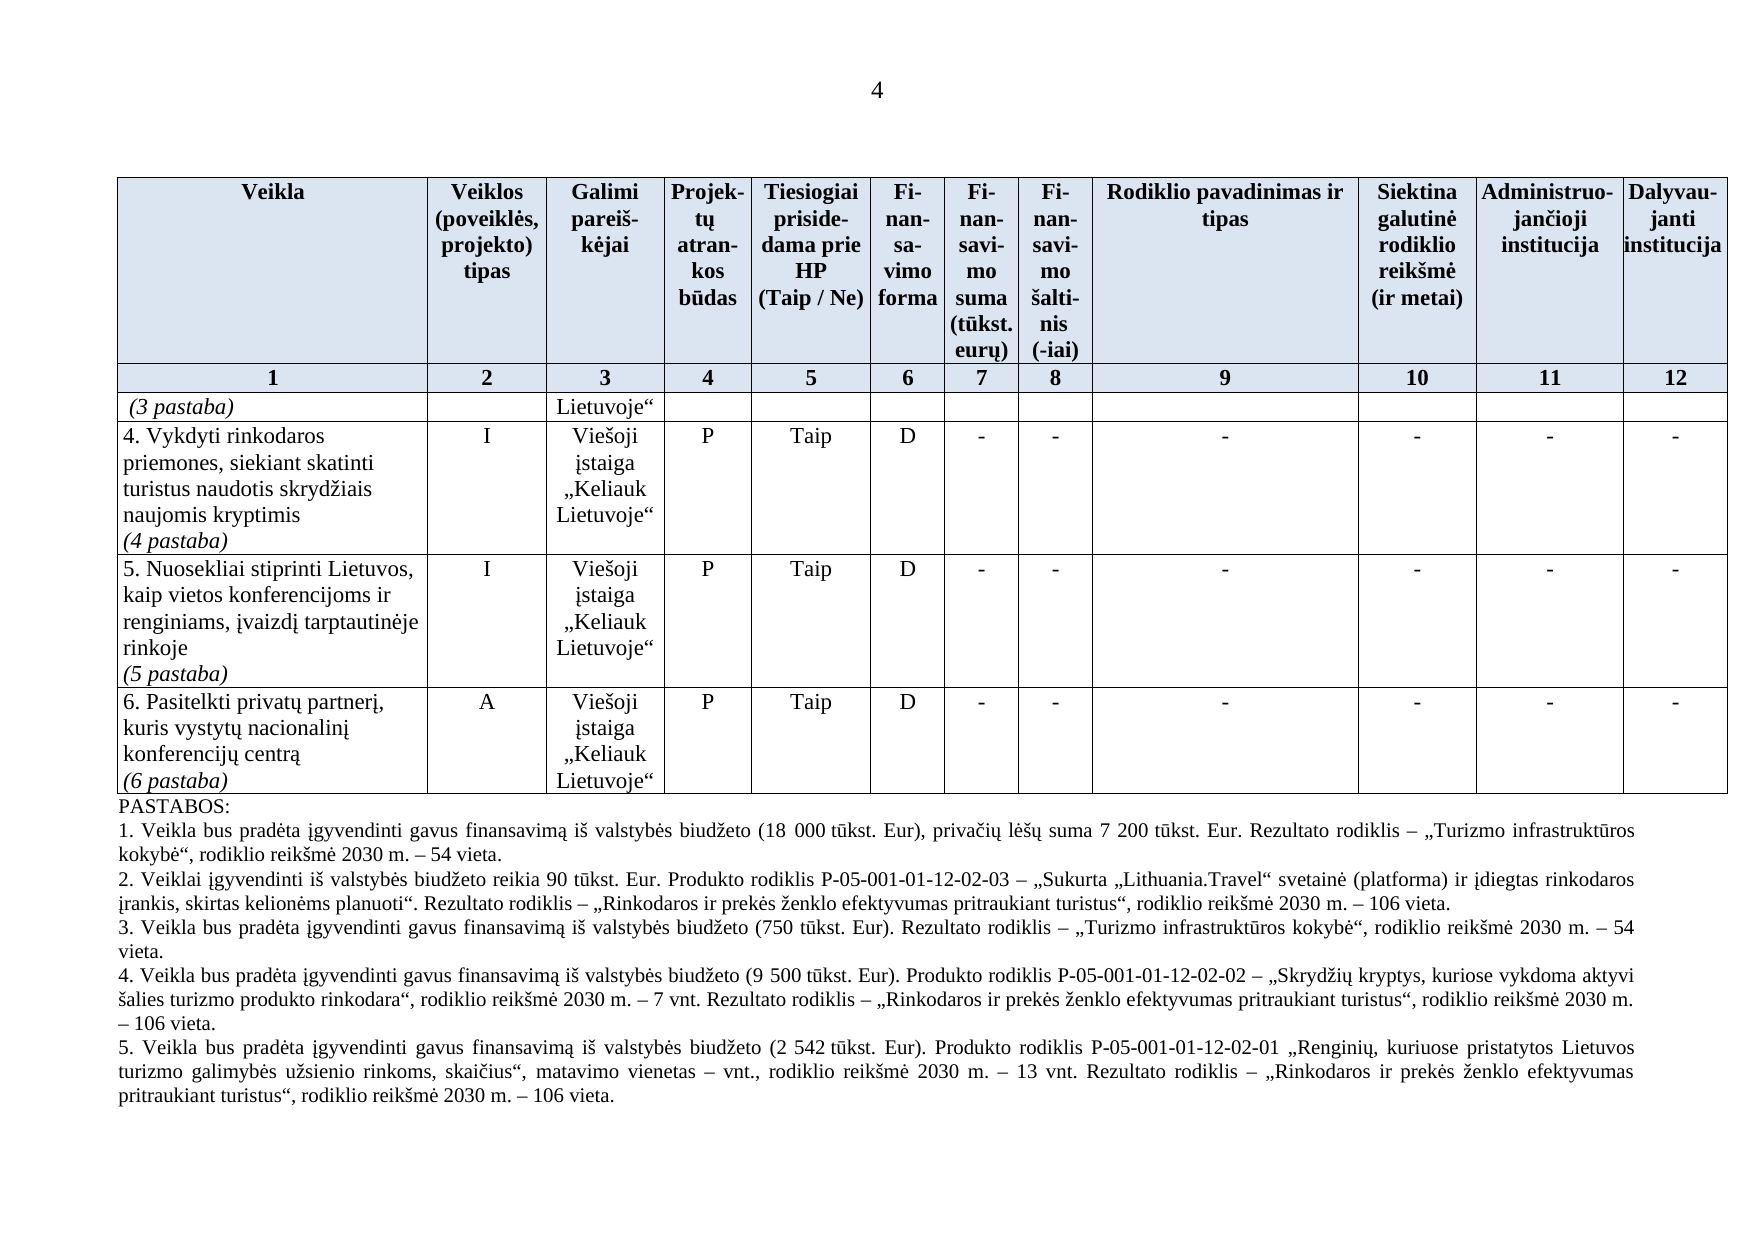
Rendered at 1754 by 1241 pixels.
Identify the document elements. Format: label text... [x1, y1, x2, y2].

table_cell 1 [118, 364, 427, 392]
table_cell 2 [428, 364, 546, 392]
table_cell [871, 393, 944, 421]
table_cell - [1093, 422, 1358, 554]
table_cell (3 pastaba) [118, 393, 427, 421]
table_header Veikla [118, 178, 427, 363]
table_header Projek-tų atran-kos būdas [665, 178, 751, 363]
table_cell 4 [665, 364, 751, 392]
table_cell - [1019, 555, 1092, 687]
text 1. Veikla bus pradėta įgyvendinti gavus finansavimą iš valstybės biudžeto (18 000 tūkst. Eur), privačių lėšų suma 7 200 tūkst. Eur. Rezultato rodiklis – „Turizmo infrastruktūros kokybė“, rodiklio reikšmė 2030 m. – 54 vieta. [118, 818, 1636, 866]
table_cell - [1624, 555, 1727, 687]
table_cell Viešoji įstaiga „Keliauk Lietuvoje“ [547, 555, 664, 687]
table_cell - [1093, 688, 1358, 793]
table_cell A [428, 688, 546, 793]
table_cell - [1019, 393, 1092, 421]
table_cell - [1359, 555, 1476, 687]
table_cell I [428, 422, 546, 554]
table_cell - [945, 688, 1018, 793]
table_cell 4. Vykdyti rinkodaros priemones, siekiant skatinti turistus naudotis skrydžiais naujomis kryptimis (4 pastaba) [118, 422, 427, 554]
table_cell - [1359, 688, 1476, 793]
table_cell Viešoji įstaiga „Keliauk Lietuvoje“ [547, 422, 664, 554]
table_cell - [1093, 555, 1358, 687]
table_cell 3 [547, 364, 664, 392]
table_cell 8 [1019, 364, 1092, 392]
table_header Rodiklio pavadinimas ir tipas [1093, 178, 1358, 363]
table_cell 9 [1093, 364, 1358, 392]
table_cell 10 [1359, 364, 1476, 392]
table_cell - [1019, 422, 1092, 554]
table_cell - [1093, 393, 1358, 421]
table_cell 6 [871, 364, 944, 392]
table_header Siektina galutinė rodiklio reikšmė (ir metai) [1359, 178, 1476, 363]
table_cell 5. Nuosekliai stiprinti Lietuvos, kaip vietos konferencijoms ir renginiams, įvaizdį tarptautinėje rinkoje (5 pastaba) [118, 555, 427, 687]
text PASTABOS: [15, 794, 1636, 818]
table_cell - [945, 555, 1018, 687]
table_cell - [1624, 422, 1727, 554]
table_cell 7 [945, 364, 1018, 392]
text 5. Veikla bus pradėta įgyvendinti gavus finansavimą iš valstybės biudžeto (2 542 tūkst. Eur). Produkto rodiklis P-05-001-01-12-02-01 „Renginių, kuriuose pristatytos Lietuvos turizmo galimybės užsienio rinkoms, skaičius“, matavimo vienetas – vnt., rodiklio reikšmė 2030 m. – 13 vnt. Rezultato rodiklis – „Rinkodaros ir prekės ženklo efektyvumas pritraukiant turistus“, rodiklio reikšmė 2030 m. – 106 vieta. [118, 1035, 1636, 1107]
table_cell [665, 393, 751, 421]
table_header Fi-nan-savi-mo suma (tūkst. eurų) [945, 178, 1018, 363]
table_header Veiklos (poveiklės, projekto) tipas [428, 178, 546, 363]
table_cell - [1624, 393, 1727, 421]
table_cell - [1019, 688, 1092, 793]
table_cell - [945, 422, 1018, 554]
table_cell P [665, 422, 751, 554]
table_header Fi-nan-sa-vimo forma [871, 178, 944, 363]
table_cell [752, 393, 870, 421]
table_cell P [665, 688, 751, 793]
table_cell P [665, 555, 751, 687]
text 2. Veiklai įgyvendinti iš valstybės biudžeto reikia 90 tūkst. Eur. Produkto rodiklis P-05-001-01-12-02-03 – „Sukurta „Lithuania.Travel“ svetainė (platforma) ir įdiegtas rinkodaros įrankis, skirtas kelionėms planuoti“. Rezultato rodiklis – „Rinkodaros ir prekės ženklo efektyvumas pritraukiant turistus“, rodiklio reikšmė 2030 m. – 106 vieta. [118, 866, 1636, 914]
table_cell - [1624, 688, 1727, 793]
table_cell Lietuvoje“ [547, 393, 664, 421]
table_cell - [1477, 688, 1623, 793]
table_cell 12 [1624, 364, 1727, 392]
table_header Tiesiogiai priside-dama prie HP (Taip / Ne) [752, 178, 870, 363]
table_header Administruo-jančioji institucija [1477, 178, 1623, 363]
table_cell Taip [752, 688, 870, 793]
table_cell 6. Pasitelkti privatų partnerį, kuris vystytų nacionalinį konferencijų centrą (6 pastaba) [118, 688, 427, 793]
table_cell Taip [752, 555, 870, 687]
table_cell D [871, 422, 944, 554]
table_header Fi-nan-savi-mo šalti-nis (-iai) [1019, 178, 1092, 363]
table_cell - [945, 393, 1018, 421]
table_cell Viešoji įstaiga „Keliauk Lietuvoje“ [547, 688, 664, 793]
table_cell - [1359, 422, 1476, 554]
text 3. Veikla bus pradėta įgyvendinti gavus finansavimą iš valstybės biudžeto (750 tūkst. Eur). Rezultato rodiklis – „Turizmo infrastruktūros kokybė“, rodiklio reikšmė 2030 m. – 54 vieta. [118, 914, 1636, 963]
table_cell - [1477, 422, 1623, 554]
table_cell D [871, 555, 944, 687]
table_cell 5 [752, 364, 870, 392]
table_cell 11 [1477, 364, 1623, 392]
table_cell - [1477, 555, 1623, 687]
table_cell D [871, 688, 944, 793]
text 4. Veikla bus pradėta įgyvendinti gavus finansavimą iš valstybės biudžeto (9 500 tūkst. Eur). Produkto rodiklis P-05-001-01-12-02-02 – „Skrydžių kryptys, kuriose vykdoma aktyvi šalies turizmo produkto rinkodara“, rodiklio reikšmė 2030 m. – 7 vnt. Rezultato rodiklis – „Rinkodaros ir prekės ženklo efektyvumas pritraukiant turistus“, rodiklio reikšmė 2030 m. – 106 vieta. [118, 963, 1636, 1035]
table_cell [428, 393, 546, 421]
table_header Dalyvau-janti institucija [1624, 178, 1727, 363]
table_header Galimi pareiš-kėjai [547, 178, 664, 363]
table_cell - [1477, 393, 1623, 421]
table_cell Taip [752, 422, 870, 554]
table_cell - [1359, 393, 1476, 421]
table_cell I [428, 555, 546, 687]
